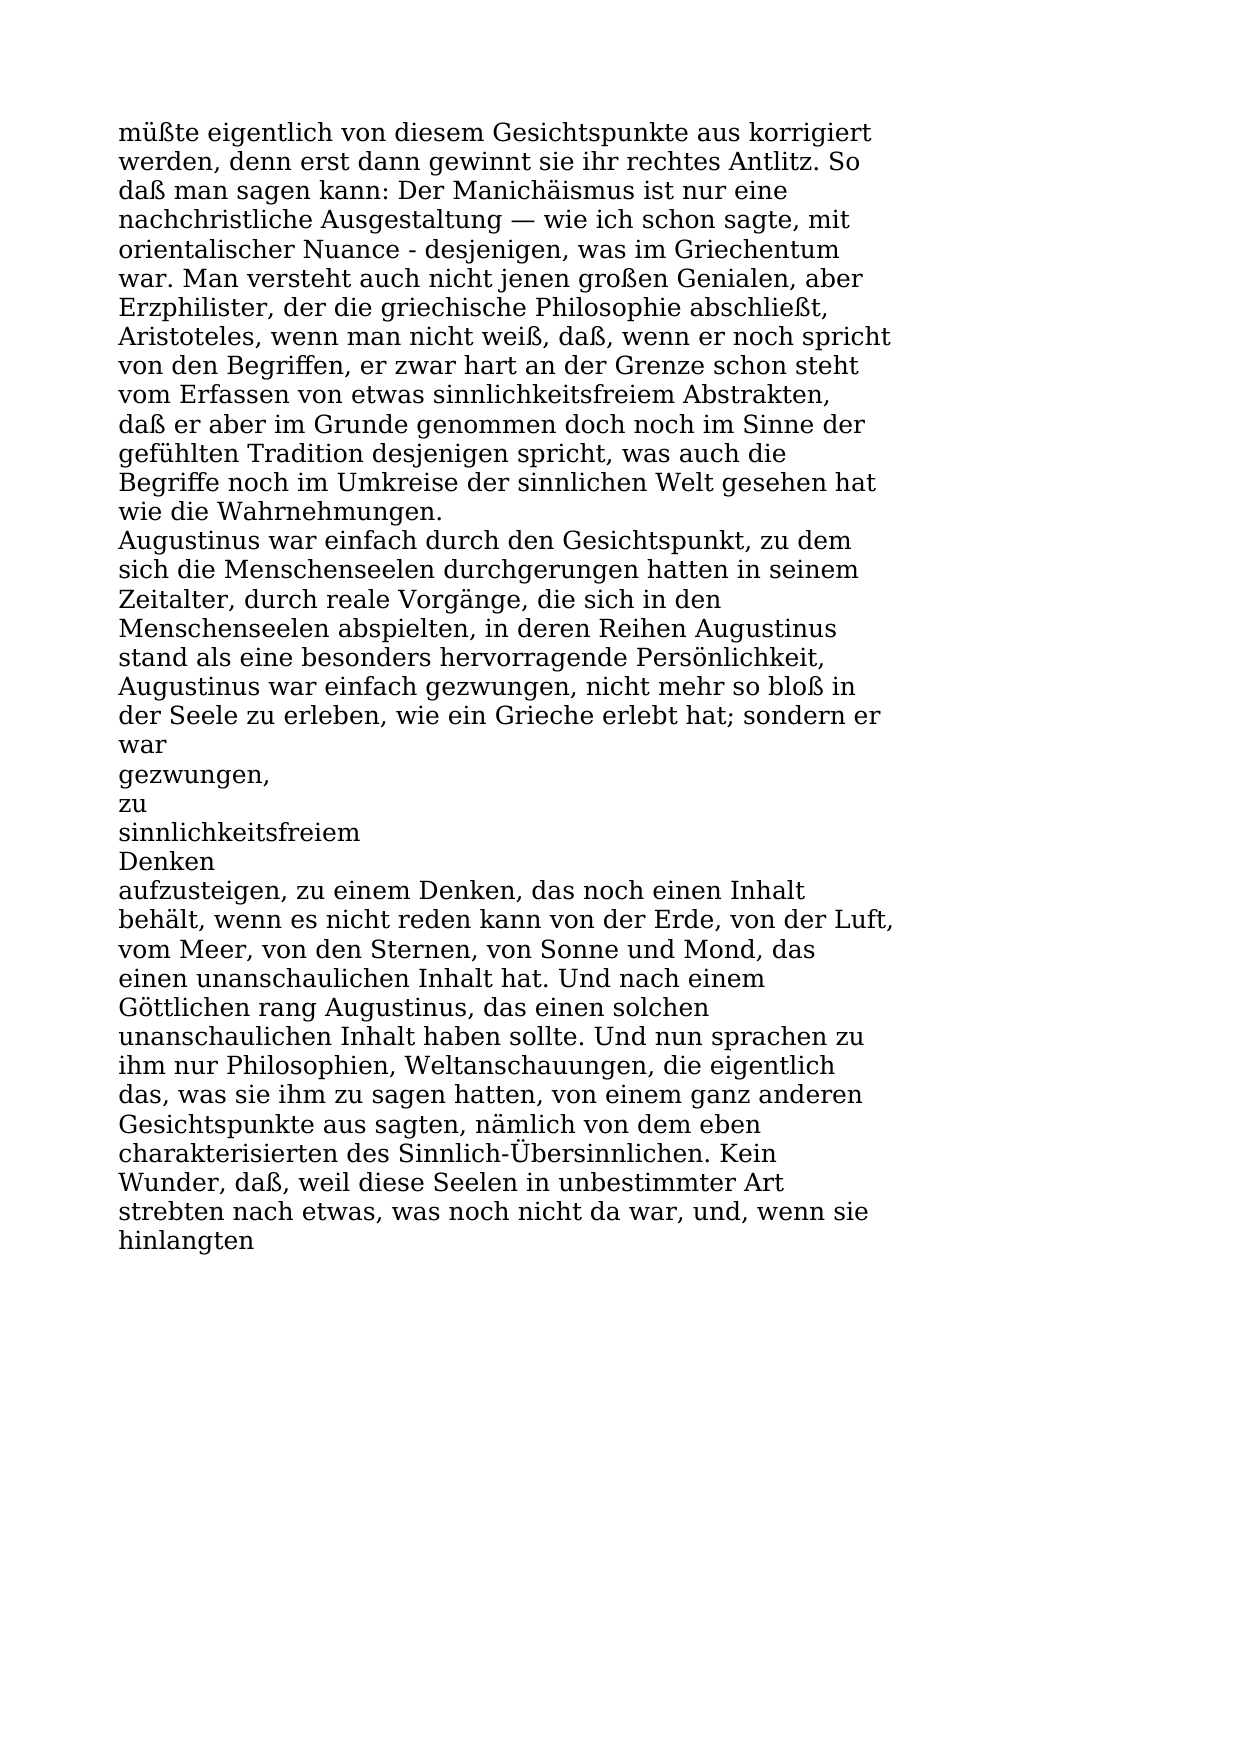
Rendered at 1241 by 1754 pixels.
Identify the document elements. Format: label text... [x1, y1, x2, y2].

text Gesichtspunkte aus sagten, nämlich von dem eben [118, 1110, 1122, 1139]
text wie die Wahrnehmungen. [118, 497, 1122, 526]
text Augustinus war einfach gezwungen, nicht mehr so bloß in [118, 672, 1122, 701]
text gefühlten Tradition desjenigen spricht, was auch die [118, 439, 1122, 468]
text Aristoteles, wenn man nicht weiß, daß, wenn er noch spricht [118, 322, 1122, 351]
text müßte eigentlich von diesem Gesichtspunkte aus korrigiert [118, 118, 1122, 147]
text zu [118, 789, 1122, 818]
text das, was sie ihm zu sagen hatten, von einem ganz anderen [118, 1081, 1122, 1110]
text aufzusteigen, zu einem Denken, das noch einen Inhalt [118, 876, 1122, 906]
text werden, denn erst dann gewinnt sie ihr rechtes Antlitz. So [118, 147, 1122, 176]
text Menschenseelen abspielten, in deren Reihen Augustinus [118, 614, 1122, 643]
text der Seele zu erleben, wie ein Grieche erlebt hat; sondern er [118, 701, 1122, 731]
text sich die Menschenseelen durchgerungen hatten in seinem [118, 556, 1122, 585]
text vom Meer, von den Sternen, von Sonne und Mond, das [118, 935, 1122, 964]
text war [118, 731, 1122, 760]
text Augustinus war einfach durch den Gesichtspunkt, zu dem [118, 526, 1122, 556]
text Zeitalter, durch reale Vorgänge, die sich in den [118, 585, 1122, 614]
text vom Erfassen von etwas sinnlichkeitsfreiem Abstrakten, [118, 381, 1122, 410]
text war. Man versteht auch nicht jenen großen Genialen, aber [118, 264, 1122, 293]
text einen unanschaulichen Inhalt hat. Und nach einem [118, 964, 1122, 993]
text behält, wenn es nicht reden kann von der Erde, von der Luft, [118, 906, 1122, 935]
text Begriffe noch im Umkreise der sinnlichen Welt gesehen hat [118, 468, 1122, 497]
text sinnlichkeitsfreiem [118, 818, 1122, 847]
text orientalischer Nuance - desjenigen, was im Griechentum [118, 235, 1122, 264]
text von den Begriffen, er zwar hart an der Grenze schon steht [118, 351, 1122, 381]
text Erzphilister, der die griechische Philosophie abschließt, [118, 293, 1122, 322]
text ihm nur Philosophien, Weltanschauungen, die eigentlich [118, 1051, 1122, 1081]
text hinlangten [118, 1226, 1122, 1256]
text charakterisierten des Sinnlich-Übersinnlichen. Kein [118, 1139, 1122, 1168]
text Denken [118, 847, 1122, 876]
text Wunder, daß, weil diese Seelen in unbestimmter Art [118, 1168, 1122, 1197]
text daß er aber im Grunde genommen doch noch im Sinne der [118, 410, 1122, 439]
text unanschaulichen Inhalt haben sollte. Und nun sprachen zu [118, 1022, 1122, 1051]
text strebten nach etwas, was noch nicht da war, und, wenn sie [118, 1197, 1122, 1226]
text nachchristliche Ausgestaltung — wie ich schon sagte, mit [118, 206, 1122, 235]
text stand als eine besonders hervorragende Persönlichkeit, [118, 643, 1122, 672]
text gezwungen, [118, 760, 1122, 789]
text daß man sagen kann: Der Manichäismus ist nur eine [118, 176, 1122, 206]
text Göttlichen rang Augustinus, das einen solchen [118, 993, 1122, 1022]
